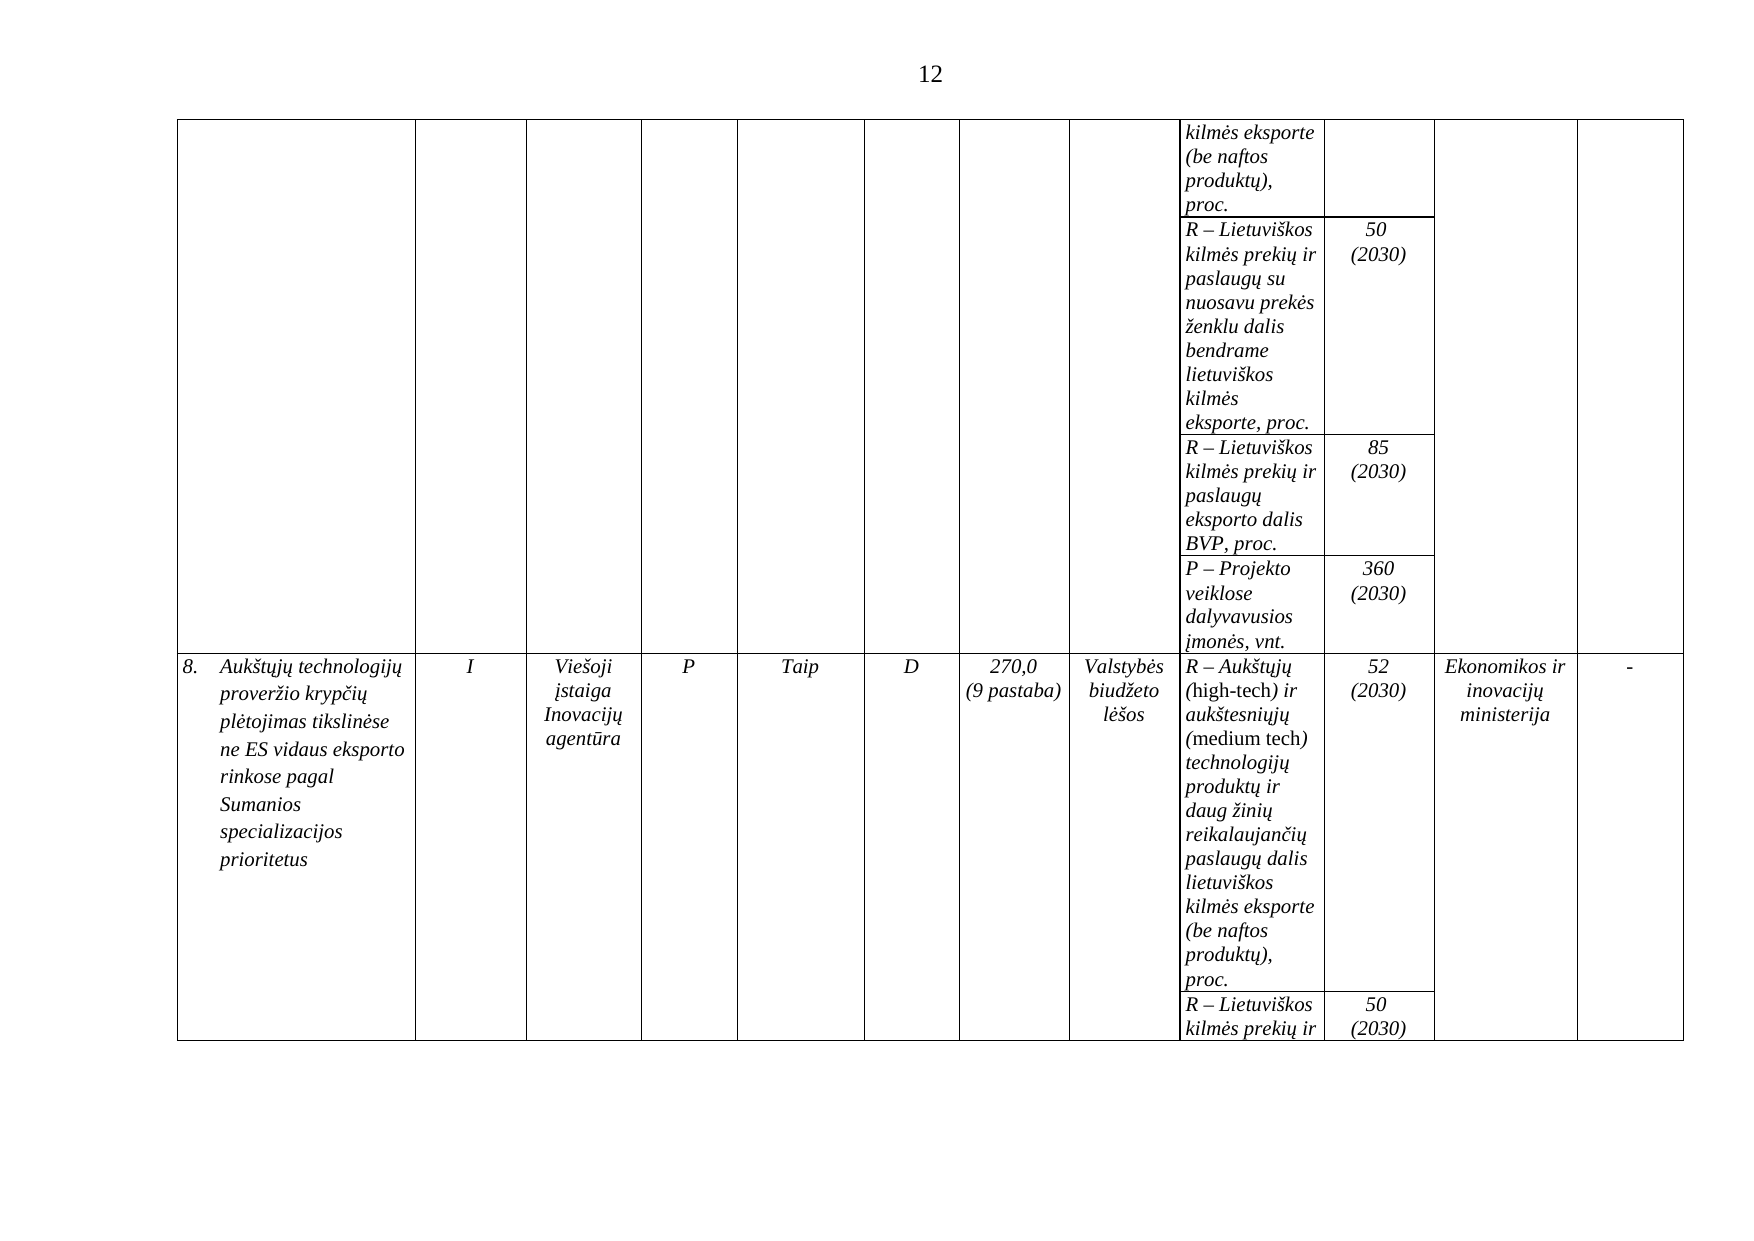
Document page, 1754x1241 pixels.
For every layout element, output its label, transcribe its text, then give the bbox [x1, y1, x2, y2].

table_cell 270,0 (9 pastaba) [960, 654, 1069, 1040]
table_cell 52 (2030) [1325, 654, 1434, 991]
table_cell D [865, 654, 959, 1040]
table_cell [642, 120, 737, 653]
table_cell [416, 120, 526, 653]
table_cell Ekonomikos ir inovacijų ministerija [1435, 654, 1577, 1040]
table_cell 360 (2030) [1325, 556, 1434, 653]
table_cell 50 (2030) [1325, 218, 1434, 434]
table_cell R – Lietuviškos kilmės prekių ir [1181, 992, 1324, 1040]
table_cell I [416, 654, 526, 1040]
table_cell Taip [738, 654, 864, 1040]
table_cell [960, 120, 1069, 653]
table_cell [178, 120, 415, 653]
table_cell [1325, 120, 1434, 216]
table_cell 50 (2030) [1325, 992, 1434, 1040]
table_cell - [1578, 654, 1683, 1040]
table_cell P [642, 654, 737, 1040]
table_cell 8. Aukštųjų technologijų proveržio krypčių plėtojimas tikslinėse ne ES vidaus eksporto rinkose pagal Sumanios specializacijos prioritetus [178, 654, 415, 1040]
table_cell [865, 120, 959, 653]
table_cell P – Projekto veiklose dalyvavusios įmonės, vnt. [1181, 556, 1324, 653]
table_cell Valstybės biudžeto lėšos [1070, 654, 1179, 1040]
table_cell 85 (2030) [1325, 435, 1434, 555]
table_cell [1070, 120, 1179, 653]
table_cell R – Lietuviškos kilmės prekių ir paslaugų su nuosavu prekės ženklu dalis bendrame lietuviškos kilmės eksporte, proc. [1181, 218, 1324, 434]
table_cell [738, 120, 864, 653]
table_cell [1435, 120, 1577, 653]
table_cell kilmės eksporte (be naftos produktų), proc. [1181, 120, 1324, 216]
table_cell [527, 120, 641, 653]
table_cell R – Aukštųjų (high-tech) ir aukštesniųjų (medium tech) technologijų produktų ir daug žinių reikalaujančių paslaugų dalis lietuviškos kilmės eksporte (be naftos produktų), proc. [1181, 654, 1324, 991]
table_cell R – Lietuviškos kilmės prekių ir paslaugų eksporto dalis BVP, proc. [1181, 435, 1324, 555]
table_cell - [1578, 120, 1683, 653]
table_cell Viešoji įstaiga Inovacijų agentūra [527, 654, 641, 1040]
